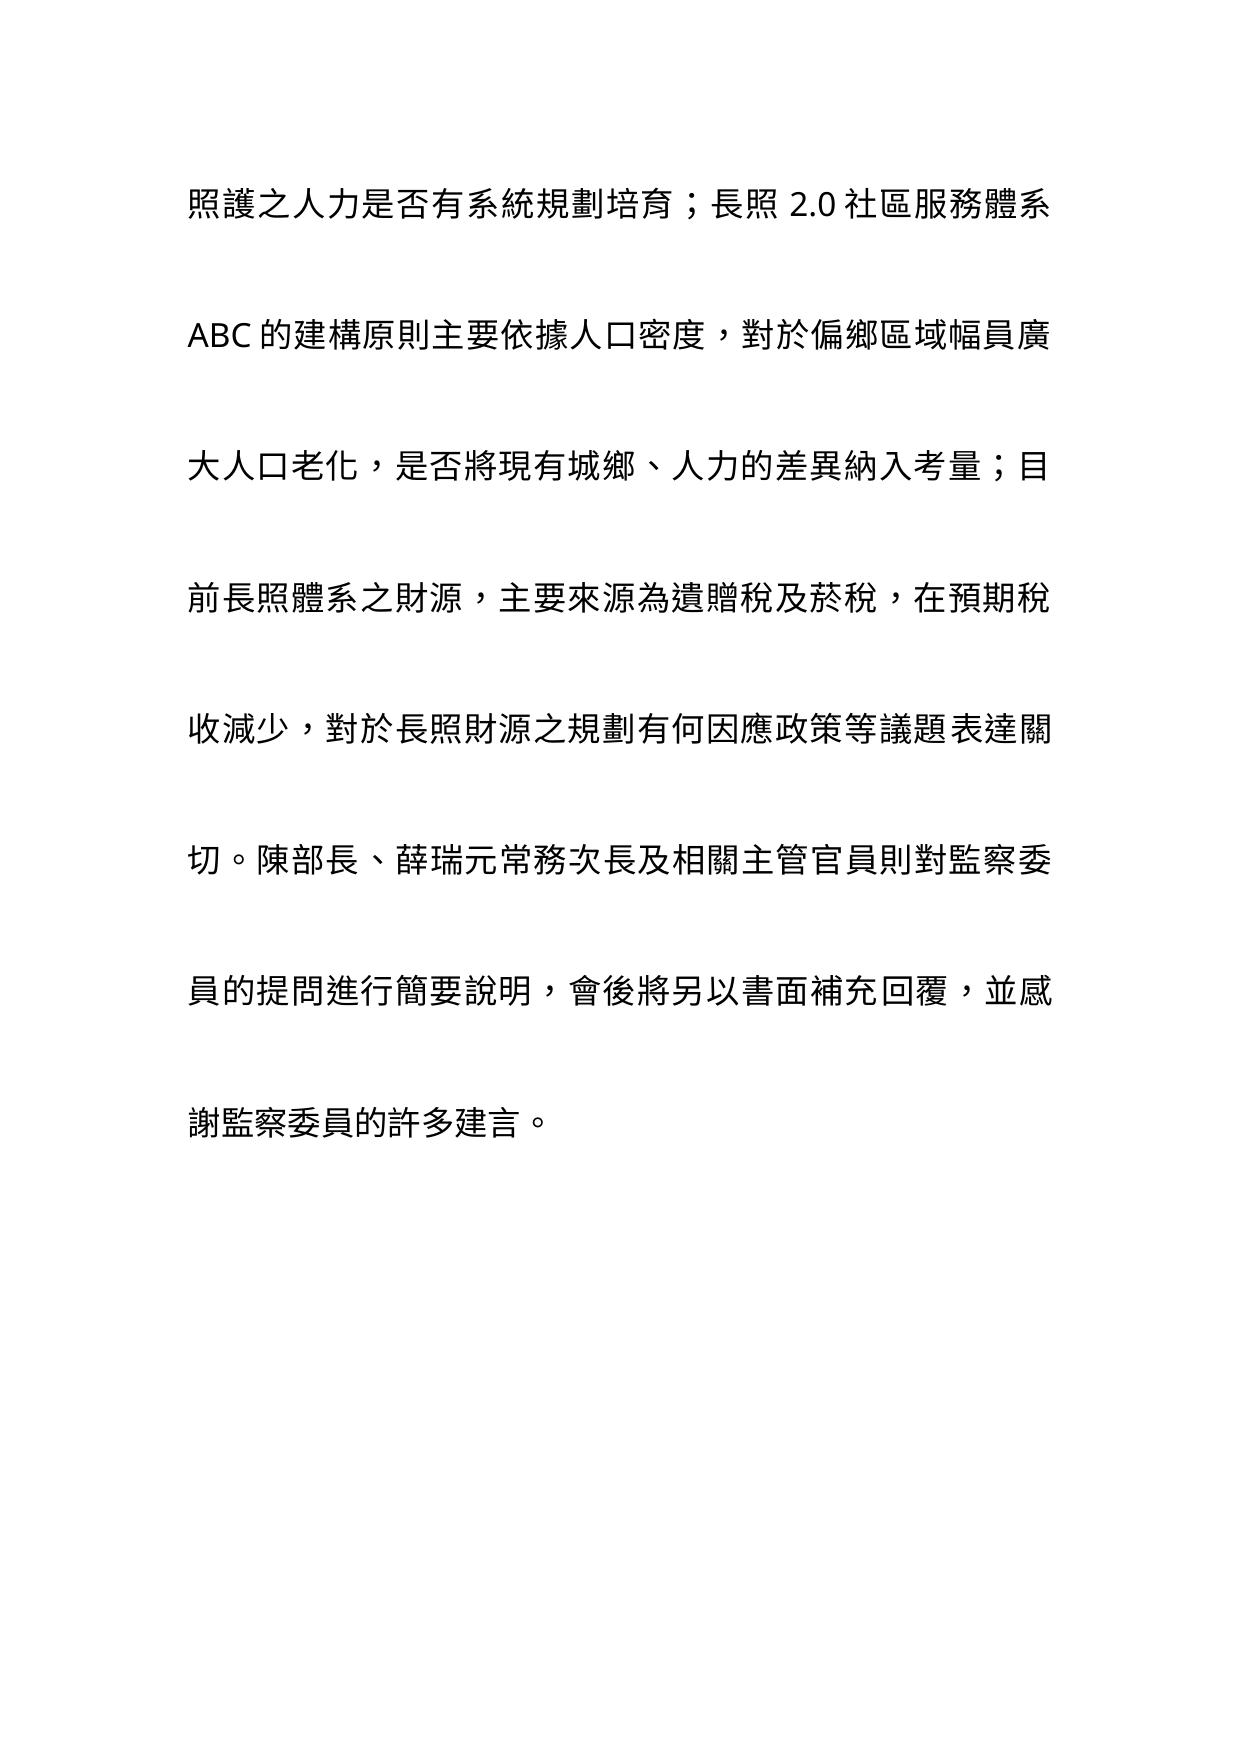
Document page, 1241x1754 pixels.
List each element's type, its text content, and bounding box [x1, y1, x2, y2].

text 照護之人力是否有系統規劃培育；長照2.0社區服務體系ABC的建構原則主要依據人口密度，對於偏鄉區域幅員廣大人口老化，是否將現有城鄉、人力的差異納入考量；目前長照體系之財源，主要來源為遺贈稅及菸稅，在預期稅收減少，對於長照財源之規劃有何因應政策等議題表達關切。陳部長、薛瑞元常務次長及相關主管官員則對監察委員的提問進行簡要說明，會後將另以書面補充回覆，並感謝監察委員的許多建言。 [187, 164, 1053, 1158]
